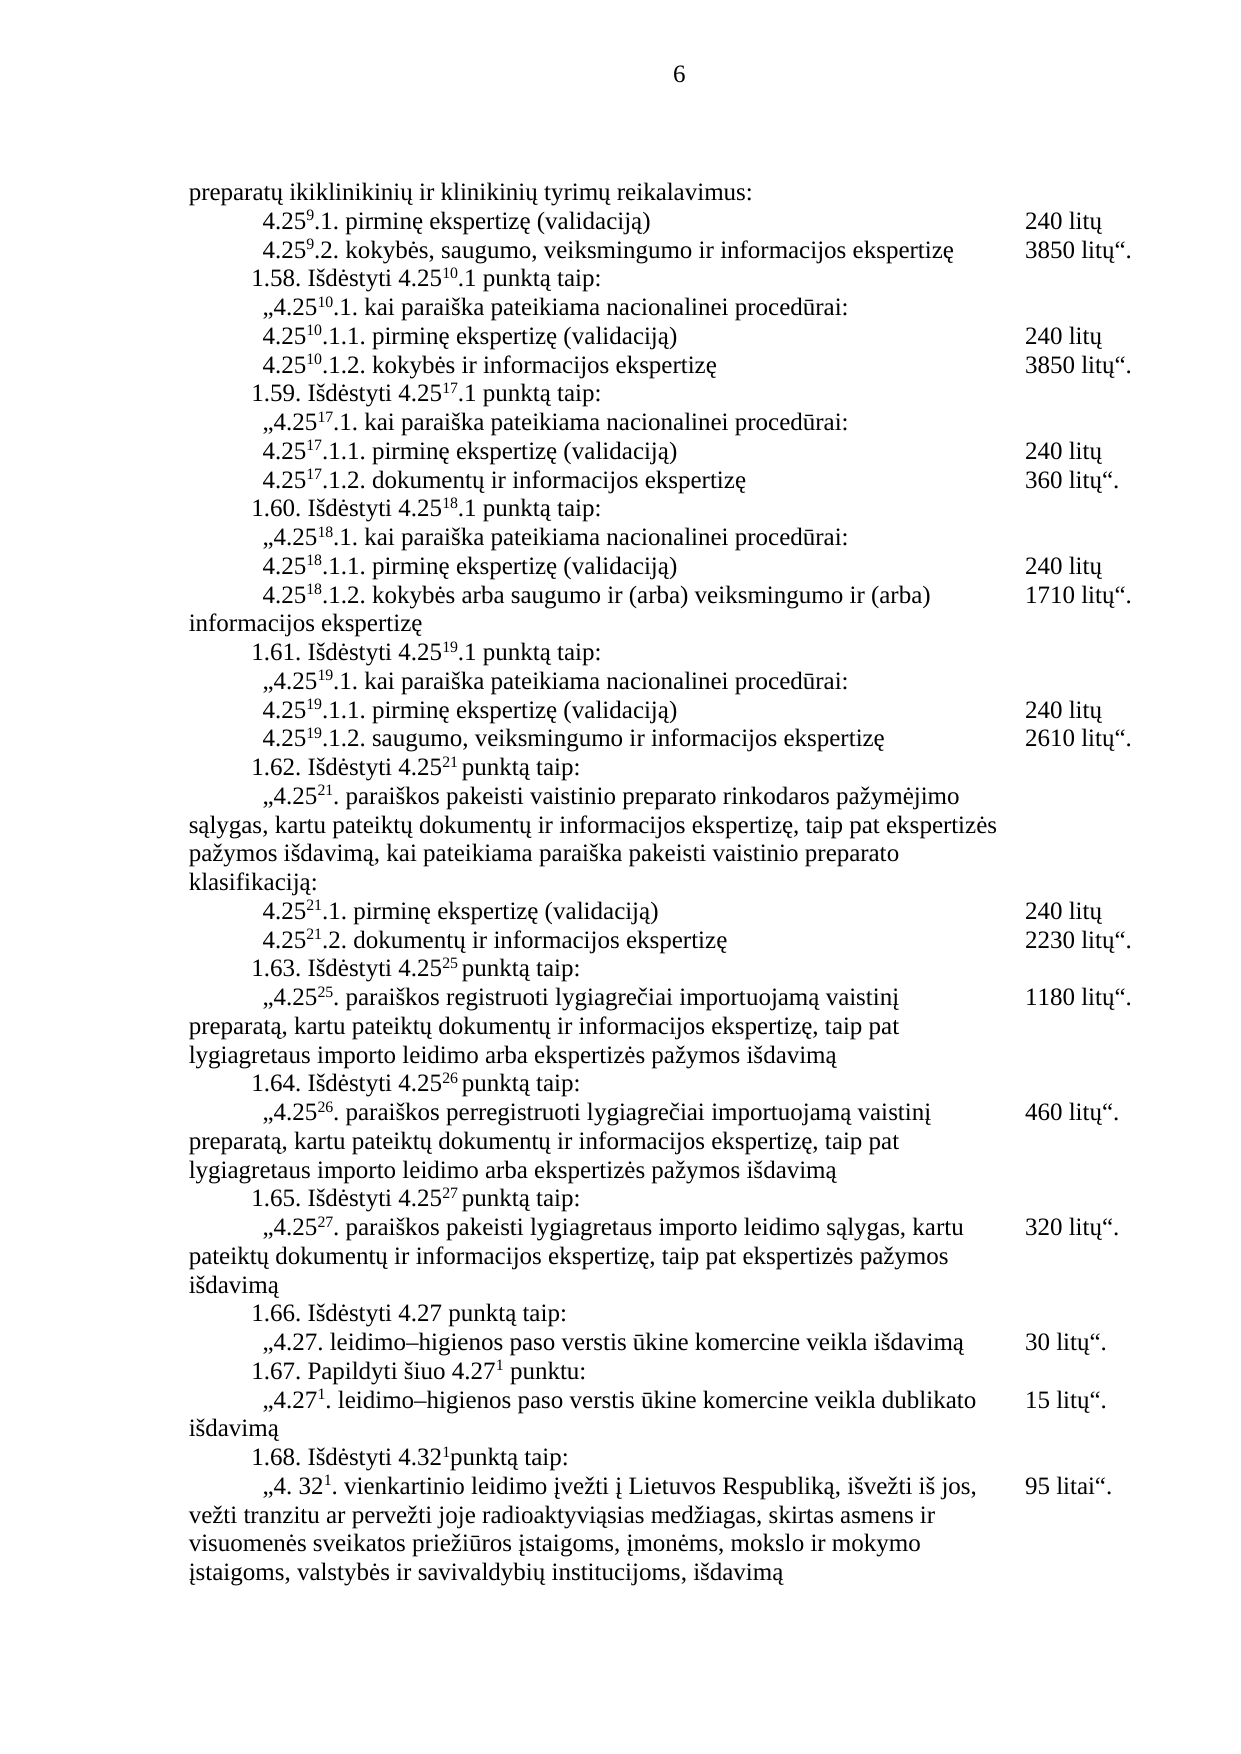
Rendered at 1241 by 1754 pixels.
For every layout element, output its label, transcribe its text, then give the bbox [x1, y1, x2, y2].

table_header „4.2521. paraiškos pakeisti vaistinio preparato rinkodaros pažymėjimo sąlygas, kartu pateiktų dokumentų ir informacijos ekspertizę, taip pat ekspertizės pažymos išdavimą, kai pateikiama paraiška pakeisti vaistinio preparato klasifikaciją: [177, 781, 1013, 896]
table_header „4. 321. vienkartinio leidimo įvežti į Lietuvos Respubliką, išvežti iš jos, vežti tranzitu ar pervežti joje radioaktyviąsias medžiagas, skirtas asmens ir visuomenės sveikatos priežiūros įstaigoms, įmonėms, mokslo ir mokymo įstaigoms, valstybės ir savivaldybių institucijoms, išdavimą [177, 1471, 1013, 1586]
text 1.58. Išdėstyti 4.2510.1 punktą taip: [177, 263, 1181, 292]
text 1.64. Išdėstyti 4.2526 punktą taip: [177, 1068, 1181, 1097]
table_header „4.2518.1. kai paraiška pateikiama nacionalinei procedūrai: [177, 522, 1013, 551]
table_header [1014, 292, 1181, 321]
text 1.67. Papildyti šiuo 4.271 punktu: [177, 1356, 1181, 1385]
table_cell 4.2518.1.2. kokybės arba saugumo ir (arba) veiksmingumo ir (arba) informacijos ekspertizę [177, 580, 1013, 637]
table_cell 4.2518.1.1. pirminę ekspertizę (validaciją) [177, 551, 1013, 580]
table_header „4.2527. paraiškos pakeisti lygiagretaus importo leidimo sąlygas, kartu pateiktų dokumentų ir informacijos ekspertizę, taip pat ekspertizės pažymos išdavimą [177, 1212, 1013, 1298]
text 1.60. Išdėstyti 4.2518.1 punktą taip: [177, 493, 1181, 522]
table_cell 360 litų“. [1014, 465, 1181, 493]
table_header 30 litų“. [1014, 1327, 1181, 1356]
text 1.63. Išdėstyti 4.2525 punktą taip: [177, 953, 1181, 982]
table_cell 240 litų [1014, 321, 1181, 350]
table_header [1014, 407, 1181, 436]
text 1.62. Išdėstyti 4.2521 punktą taip: [177, 752, 1181, 781]
text 1.61. Išdėstyti 4.2519.1 punktą taip: [177, 637, 1181, 666]
table_header „4.271. leidimo–higienos paso verstis ūkine komercine veikla dublikato išdavimą [177, 1385, 1013, 1442]
table_header preparatų ikiklinikinių ir klinikinių tyrimų reikalavimus: [177, 177, 1013, 206]
table_header [1014, 666, 1181, 695]
table_cell 4.2510.1.2. kokybės ir informacijos ekspertizę [177, 350, 1013, 378]
table_header „4.2526. paraiškos perregistruoti lygiagrečiai importuojamą vaistinį preparatą, kartu pateiktų dokumentų ir informacijos ekspertizę, taip pat lygiagretaus importo leidimo arba ekspertizės pažymos išdavimą [177, 1097, 1013, 1183]
table_cell 240 litų [1014, 436, 1181, 465]
table_cell 4.2517.1.2. dokumentų ir informacijos ekspertizę [177, 465, 1013, 493]
table_cell 2230 litų“. [1014, 925, 1181, 953]
text 1.68. Išdėstyti 4.321punktą taip: [177, 1442, 1181, 1471]
table_cell 2610 litų“. [1014, 724, 1181, 752]
table_cell 4.2510.1.1. pirminę ekspertizę (validaciją) [177, 321, 1013, 350]
table_header 95 litai“. [1014, 1471, 1181, 1586]
table_cell 4.2517.1.1. pirminę ekspertizę (validaciją) [177, 436, 1013, 465]
table_header 1180 litų“. [1014, 982, 1181, 1068]
table_cell 4.259.1. pirminę ekspertizę (validaciją) [177, 206, 1013, 235]
table_header [1014, 522, 1181, 551]
table_header [1014, 177, 1181, 206]
table_cell 3850 litų“. [1014, 350, 1181, 378]
text 1.65. Išdėstyti 4.2527 punktą taip: [177, 1183, 1181, 1212]
table_header 460 litų“. [1014, 1097, 1181, 1183]
table_header 15 litų“. [1014, 1385, 1181, 1442]
table_cell 4.2519.1.1. pirminę ekspertizę (validaciją) [177, 695, 1013, 723]
table_cell 1710 litų“. [1014, 580, 1181, 637]
table_cell 240 litų [1014, 695, 1181, 723]
table_cell 4.2519.1.2. saugumo, veiksmingumo ir informacijos ekspertizę [177, 724, 1013, 752]
table_cell 4.2521.2. dokumentų ir informacijos ekspertizę [177, 925, 1013, 953]
table_header [1014, 781, 1181, 896]
table_header „4.2519.1. kai paraiška pateikiama nacionalinei procedūrai: [177, 666, 1013, 695]
table_header „4.2525. paraiškos registruoti lygiagrečiai importuojamą vaistinį preparatą, kartu pateiktų dokumentų ir informacijos ekspertizę, taip pat lygiagretaus importo leidimo arba ekspertizės pažymos išdavimą [177, 982, 1013, 1068]
table_cell 240 litų [1014, 206, 1181, 235]
table_cell 3850 litų“. [1014, 235, 1181, 263]
text 1.59. Išdėstyti 4.2517.1 punktą taip: [177, 378, 1181, 407]
table_header „4.27. leidimo–higienos paso verstis ūkine komercine veikla išdavimą [177, 1327, 1013, 1356]
table_cell 240 litų [1014, 551, 1181, 580]
table_header „4.2510.1. kai paraiška pateikiama nacionalinei procedūrai: [177, 292, 1013, 321]
text 1.66. Išdėstyti 4.27 punktą taip: [177, 1298, 1181, 1327]
table_cell 240 litų [1014, 896, 1181, 925]
table_cell 4.259.2. kokybės, saugumo, veiksmingumo ir informacijos ekspertizę [177, 235, 1013, 263]
table_header „4.2517.1. kai paraiška pateikiama nacionalinei procedūrai: [177, 407, 1013, 436]
table_header 320 litų“. [1014, 1212, 1181, 1298]
table_cell 4.2521.1. pirminę ekspertizę (validaciją) [177, 896, 1013, 925]
